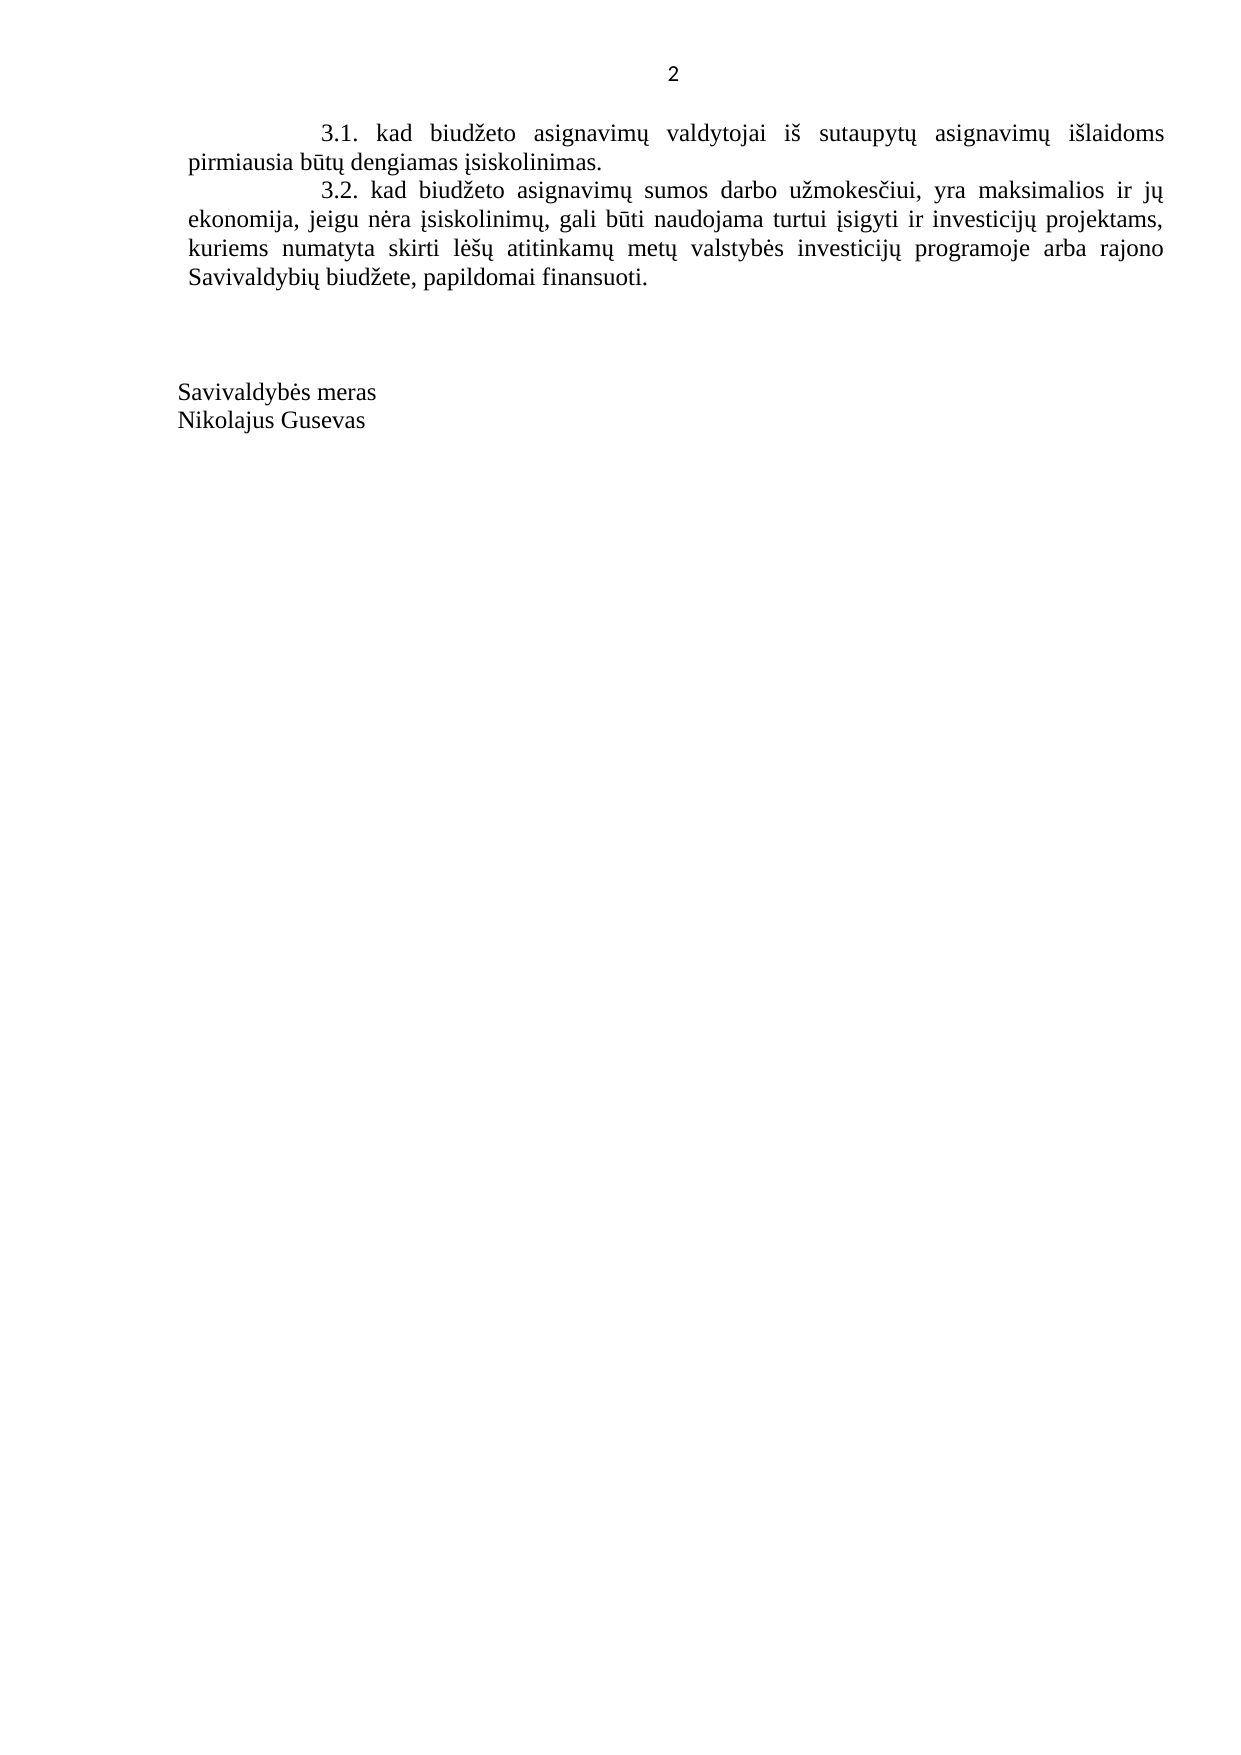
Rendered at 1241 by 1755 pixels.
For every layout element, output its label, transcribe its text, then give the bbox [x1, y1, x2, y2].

text 3.2. kad biudžeto asignavimų sumos darbo užmokesčiui, yra maksimalios ir jų ekonomija, jeigu nėra įsiskolinimų, gali būti naudojama turtui įsigyti ir investicijų projektams, kuriems numatyta skirti lėšų atitinkamų metų valstybės investicijų programoje arba rajono Savivaldybių biudžete, papildomai finansuoti. [188, 176, 1164, 291]
text 3.1. kad biudžeto asignavimų valdytojai iš sutaupytų asignavimų išlaidoms pirmiausia būtų dengiamas įsiskolinimas. [188, 118, 1164, 176]
text Savivaldybės meras Nikolajus Gusevas [177, 377, 1169, 434]
